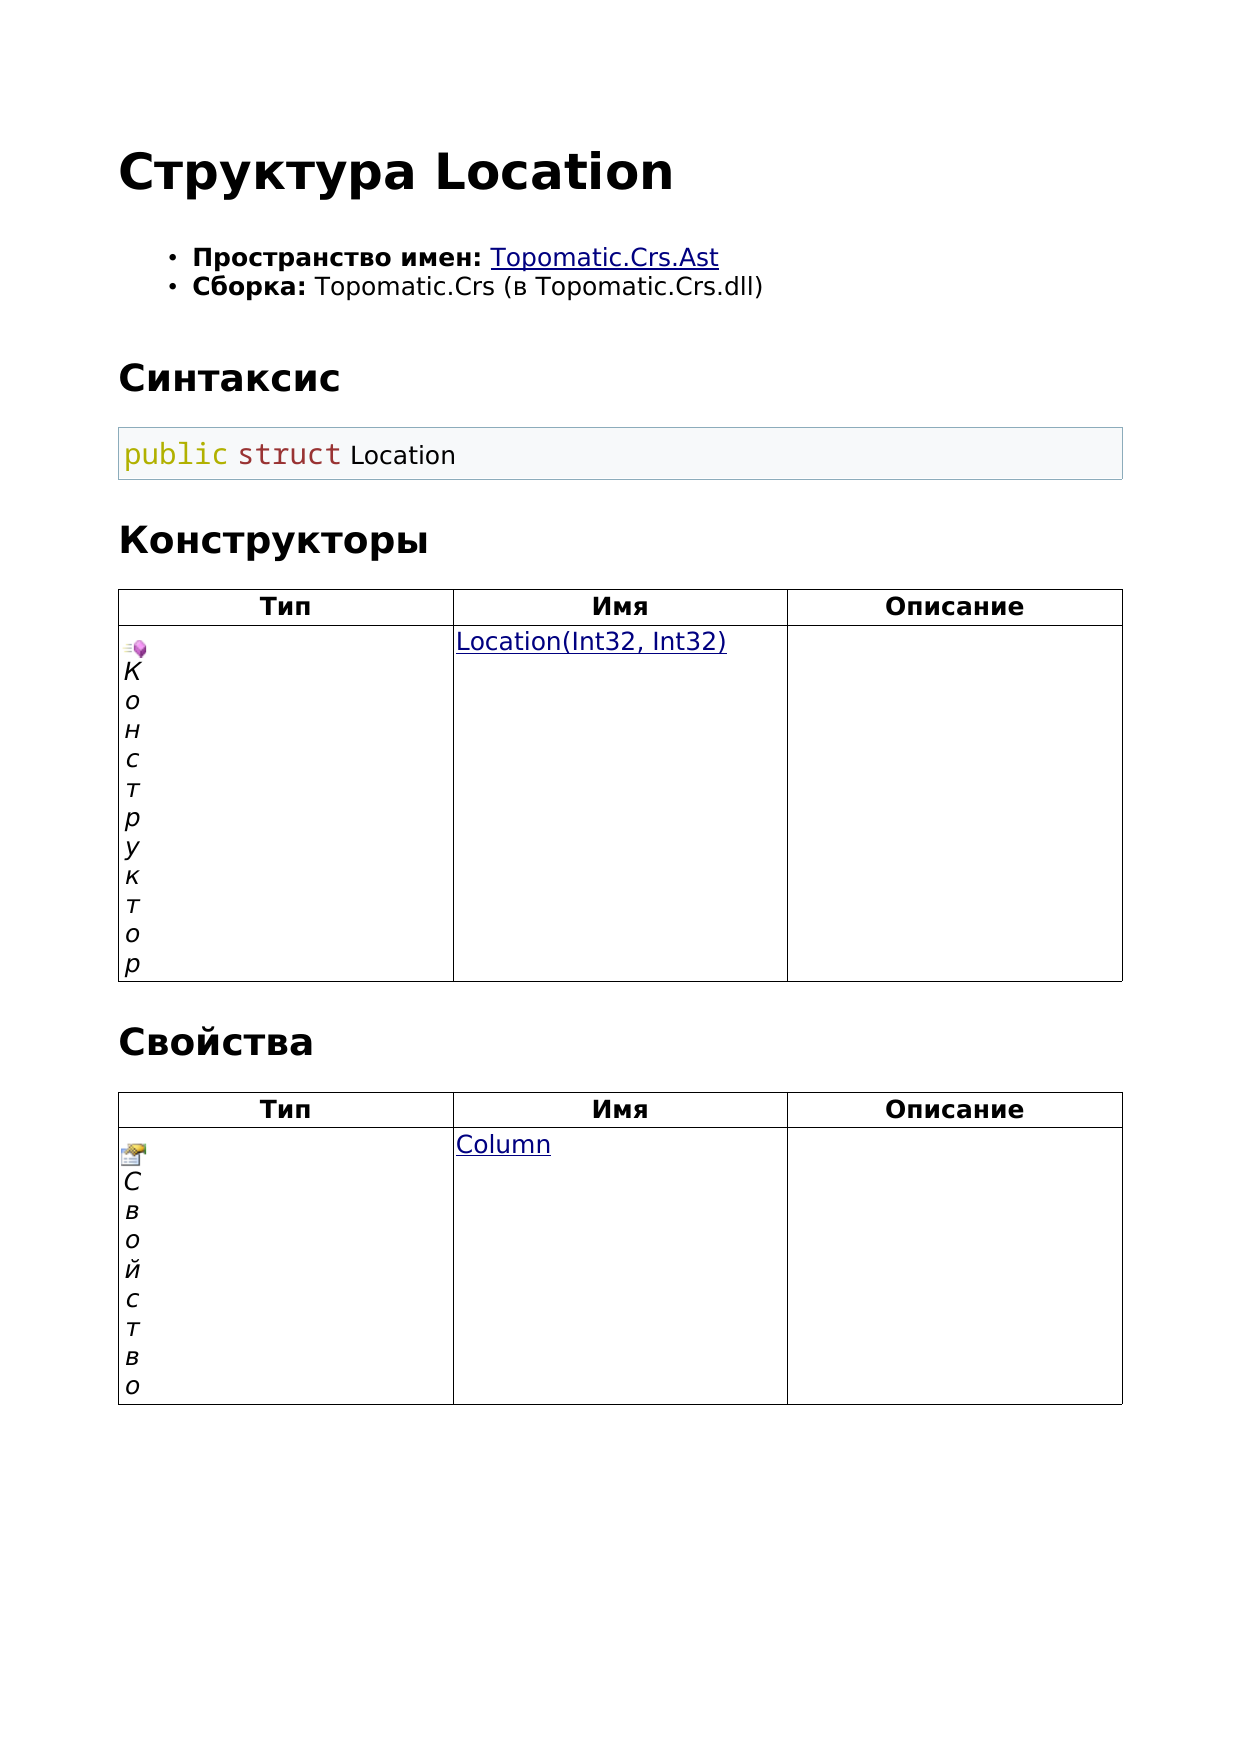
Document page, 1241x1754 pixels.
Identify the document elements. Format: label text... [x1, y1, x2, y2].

table_cell Location(Int32, Int32) [454, 626, 787, 981]
table_header Описание [788, 590, 1122, 624]
subtitle Синтаксис [118, 356, 1122, 400]
table_header Тип [119, 1093, 453, 1127]
table_cell [119, 626, 453, 981]
table_header Имя [454, 1093, 787, 1127]
table_header Имя [454, 590, 787, 624]
table_header public struct Location [119, 428, 1122, 478]
list Пространство имен: Topomatic.Crs.Ast [177, 243, 1122, 272]
picture [121, 640, 147, 658]
subtitle Конструкторы [118, 518, 1122, 562]
table_cell [788, 626, 1122, 981]
subtitle Свойства [118, 1021, 1122, 1064]
picture [121, 1142, 147, 1168]
table_cell [119, 1128, 453, 1404]
table_cell Column [454, 1128, 787, 1404]
list Сборка: Topomatic.Crs (в Topomatic.Crs.dll) [177, 272, 1122, 302]
table_cell [788, 1128, 1122, 1404]
subtitle Структура Location [118, 143, 1122, 201]
table_header Описание [788, 1093, 1122, 1127]
table_header Тип [119, 590, 453, 624]
